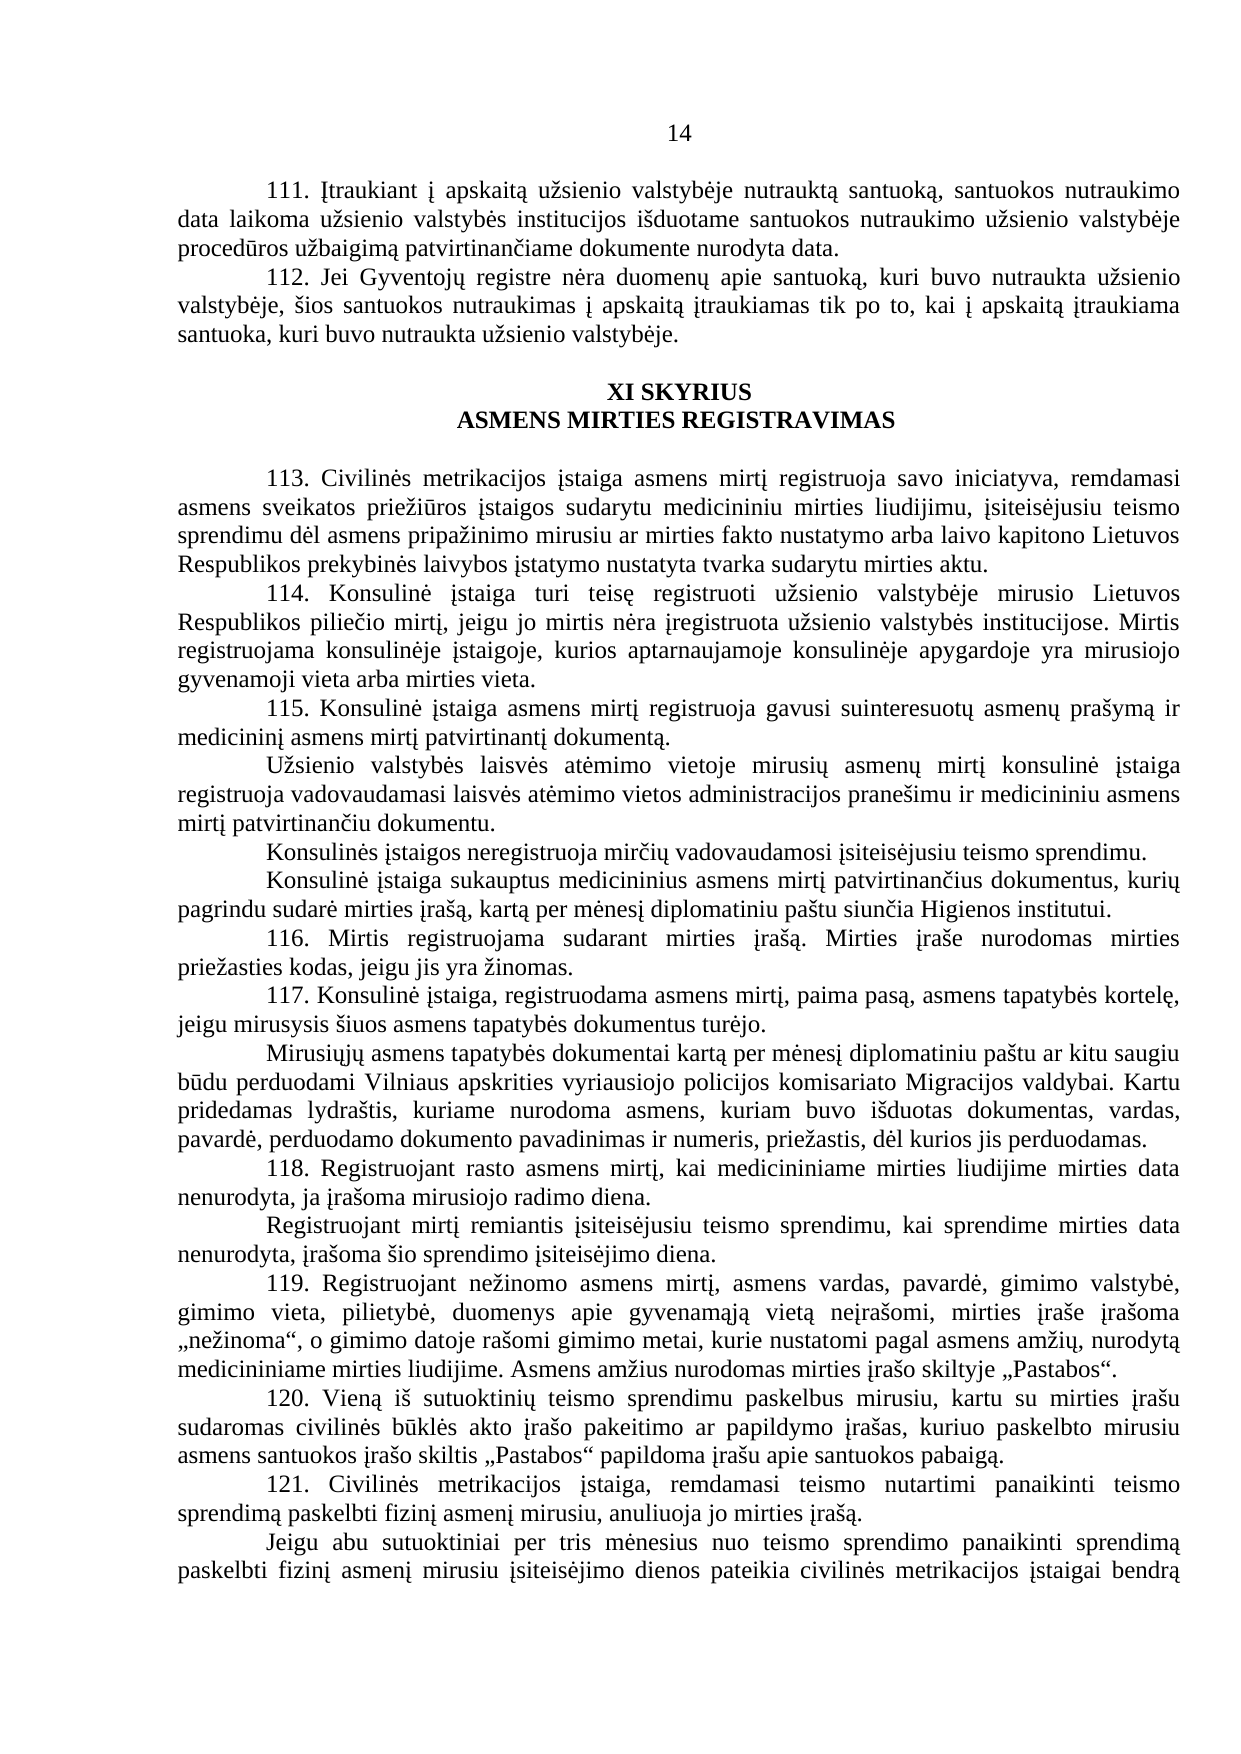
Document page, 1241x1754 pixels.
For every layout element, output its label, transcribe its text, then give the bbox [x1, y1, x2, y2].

text 113. Civilinės metrikacijos įstaiga asmens mirtį registruoja savo iniciatyva, remdamasi asmens sveikatos priežiūros įstaigos sudarytu medicininiu mirties liudijimu, įsiteisėjusiu teismo sprendimu dėl asmens pripažinimo mirusiu ar mirties fakto nustatymo arba laivo kapitono Lietuvos Respublikos prekybinės laivybos įstatymo nustatyta tvarka sudarytu mirties aktu. [177, 463, 1181, 578]
text 115. Konsulinė įstaiga asmens mirtį registruoja gavusi suinteresuotų asmenų prašymą ir medicininį asmens mirtį patvirtinantį dokumentą. [177, 693, 1181, 751]
text 114. Konsulinė įstaiga turi teisę registruoti užsienio valstybėje mirusio Lietuvos Respublikos piliečio mirtį, jeigu jo mirtis nėra įregistruota užsienio valstybės institucijose. Mirtis registruojama konsulinėje įstaigoje, kurios aptarnaujamoje konsulinėje apygardoje yra mirusiojo gyvenamoji vieta arba mirties vieta. [177, 578, 1181, 693]
text Konsulinės įstaigos neregistruoja mirčių vadovaudamosi įsiteisėjusiu teismo sprendimu. [177, 837, 1181, 866]
text 117. Konsulinė įstaiga, registruodama asmens mirtį, paima pasą, asmens tapatybės kortelę, jeigu mirusysis šiuos asmens tapatybės dokumentus turėjo. [177, 981, 1181, 1038]
text 118. Registruojant rasto asmens mirtį, kai medicininiame mirties liudijime mirties data nenurodyta, ja įrašoma mirusiojo radimo diena. [177, 1153, 1181, 1211]
text Registruojant mirtį remiantis įsiteisėjusiu teismo sprendimu, kai sprendime mirties data nenurodyta, įrašoma šio sprendimo įsiteisėjimo diena. [177, 1211, 1181, 1268]
text 112. Jei Gyventojų registre nėra duomenų apie santuoką, kuri buvo nutraukta užsienio valstybėje, šios santuokos nutraukimas į apskaitą įtraukiamas tik po to, kai į apskaitą įtraukiama santuoka, kuri buvo nutraukta užsienio valstybėje. [177, 262, 1181, 348]
text 119. Registruojant nežinomo asmens mirtį, asmens vardas, pavardė, gimimo valstybė, gimimo vieta, pilietybė, duomenys apie gyvenamąją vietą neįrašomi, mirties įraše įrašoma „nežinoma“, o gimimo datoje rašomi gimimo metai, kurie nustatomi pagal asmens amžių, nurodytą medicininiame mirties liudijime. Asmens amžius nurodomas mirties įrašo skiltyje „Pastabos“. [177, 1268, 1181, 1383]
text Konsulinė įstaiga sukauptus medicininius asmens mirtį patvirtinančius dokumentus, kurių pagrindu sudarė mirties įrašą, kartą per mėnesį diplomatiniu paštu siunčia Higienos institutui. [177, 866, 1181, 923]
text Užsienio valstybės laisvės atėmimo vietoje mirusių asmenų mirtį konsulinė įstaiga registruoja vadovaudamasi laisvės atėmimo vietos administracijos pranešimu ir medicininiu asmens mirtį patvirtinančiu dokumentu. [177, 751, 1181, 837]
text Mirusiųjų asmens tapatybės dokumentai kartą per mėnesį diplomatiniu paštu ar kitu saugiu būdu perduodami Vilniaus apskrities vyriausiojo policijos komisariato Migracijos valdybai. Kartu pridedamas lydraštis, kuriame nurodoma asmens, kuriam buvo išduotas dokumentas, vardas, pavardė, perduodamo dokumento pavadinimas ir numeris, priežastis, dėl kurios jis perduodamas. [177, 1038, 1181, 1153]
text 121. Civilinės metrikacijos įstaiga, remdamasi teismo nutartimi panaikinti teismo sprendimą paskelbti fizinį asmenį mirusiu, anuliuoja jo mirties įrašą. [177, 1469, 1181, 1527]
text 120. Vieną iš sutuoktinių teismo sprendimu paskelbus mirusiu, kartu su mirties įrašu sudaromas civilinės būklės akto įrašo pakeitimo ar papildymo įrašas, kuriuo paskelbto mirusiu asmens santuokos įrašo skiltis „Pastabos“ papildoma įrašu apie santuokos pabaigą. [177, 1383, 1181, 1469]
text Jeigu abu sutuoktiniai per tris mėnesius nuo teismo sprendimo panaikinti sprendimą paskelbti fizinį asmenį mirusiu įsiteisėjimo dienos pateikia civilinės metrikacijos įstaigai bendrą [177, 1527, 1181, 1584]
text 116. Mirtis registruojama sudarant mirties įrašą. Mirties įraše nurodomas mirties priežasties kodas, jeigu jis yra žinomas. [177, 923, 1181, 981]
text XI SKYRIUS [177, 377, 1181, 406]
text ASMENS MIRTIES REGISTRAVIMAS [177, 406, 1181, 434]
text 111. Įtraukiant į apskaitą užsienio valstybėje nutrauktą santuoką, santuokos nutraukimo data laikoma užsienio valstybės institucijos išduotame santuokos nutraukimo užsienio valstybėje procedūros užbaigimą patvirtinančiame dokumente nurodyta data. [177, 176, 1181, 262]
